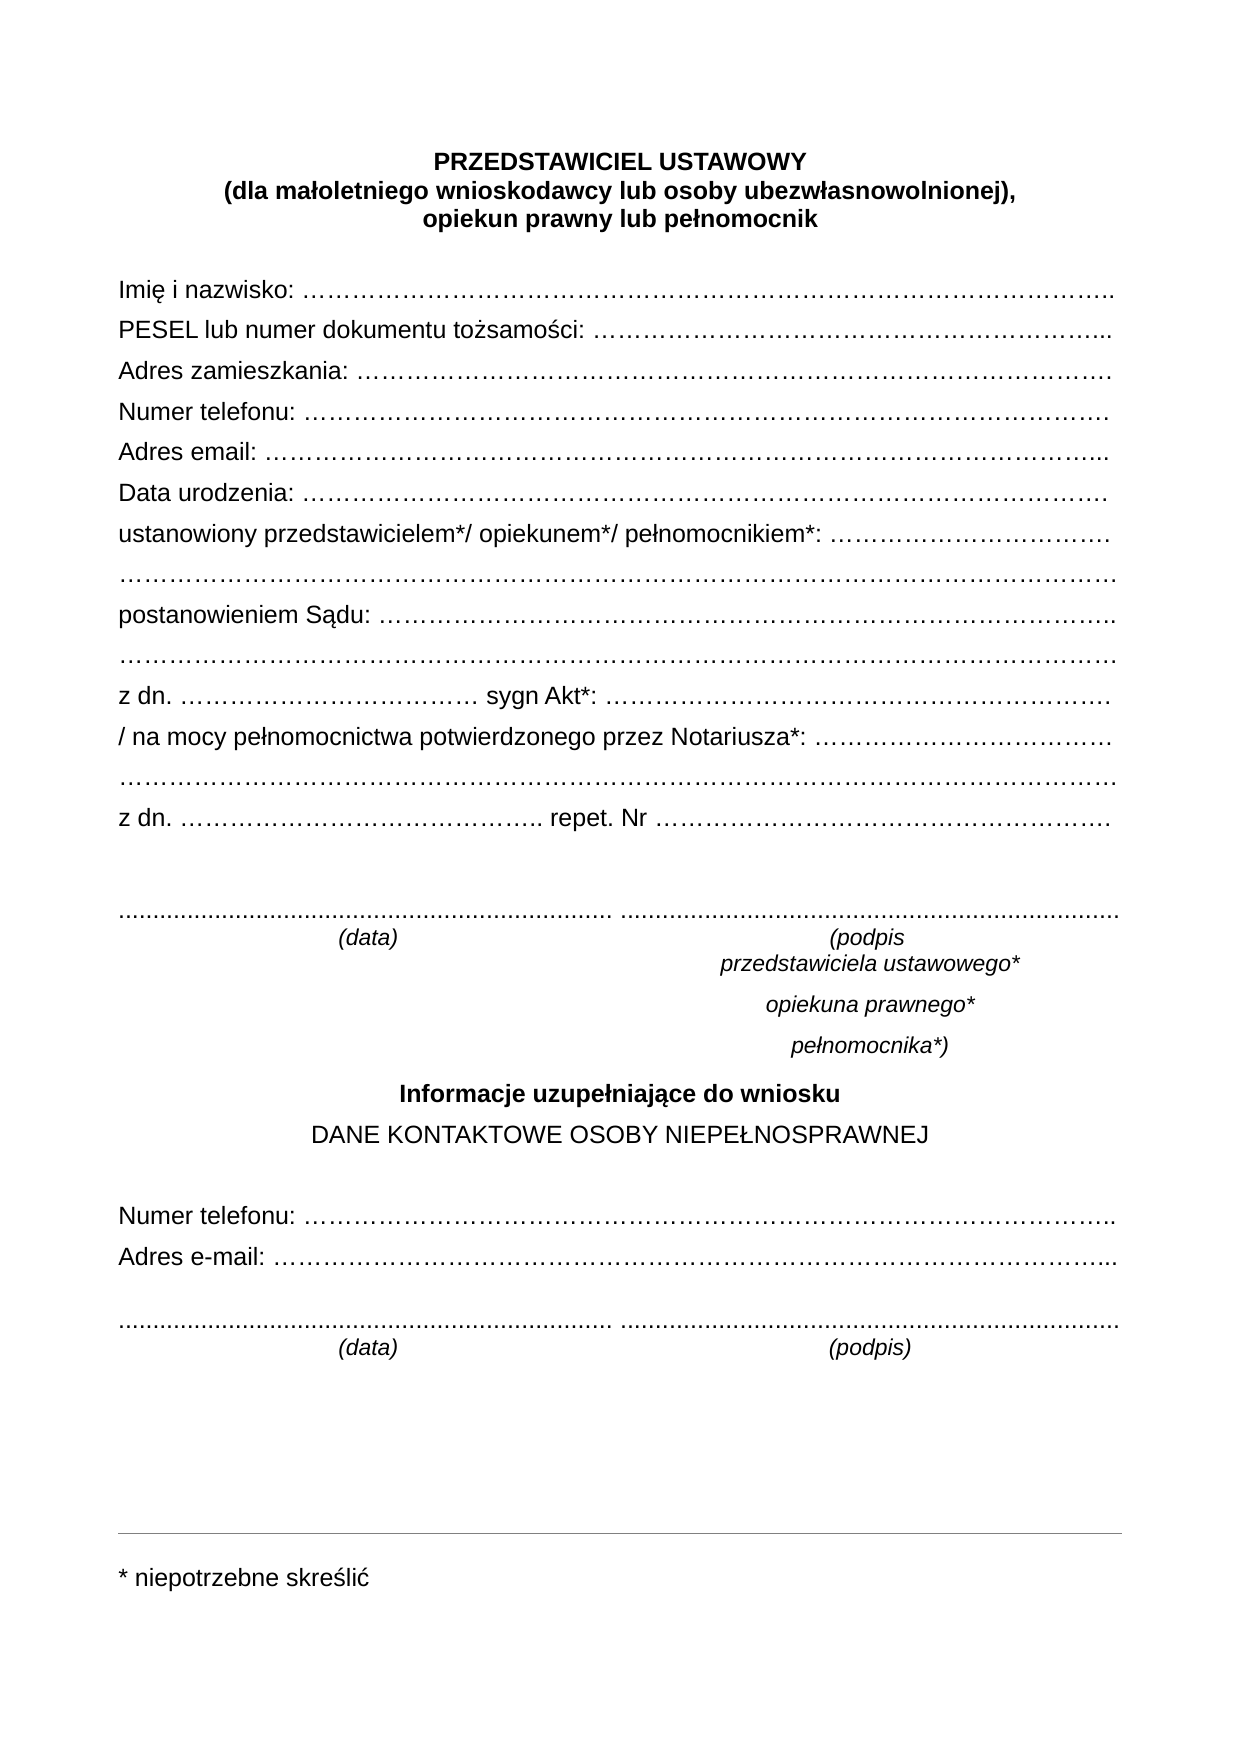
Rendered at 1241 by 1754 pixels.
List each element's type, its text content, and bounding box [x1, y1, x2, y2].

text ………………………………………………………………………………………………………… [118, 641, 1122, 669]
text Adres e-mail: ………………………………………………………………………………………... [118, 1242, 1122, 1270]
text Numer telefonu: ……………………………………………………………………………………. [118, 397, 1122, 426]
text Adres zamieszkania: ………………………………………………………………………………. [118, 356, 1122, 385]
text * niepotrzebne skreślić [118, 1563, 1122, 1591]
text (dla małoletniego wnioskodawcy lub osoby ubezwłasnowolnionej), [118, 176, 1122, 204]
text ………………………………………………………………………………………………………… [118, 559, 1122, 588]
text ustanowiony przedstawicielem*/ opiekunem*/ pełnomocnikiem*: ……………………………. [118, 519, 1122, 547]
text Adres email: ………………………………………………………………………………………... [118, 437, 1122, 466]
text (data) [118, 924, 620, 950]
text / na mocy pełnomocnictwa potwierdzonego przez Notariusza*: ……………………………… [118, 722, 1122, 751]
text Imię i nazwisko: …………………………………………………………………………………….. [118, 275, 1122, 304]
text Data urodzenia: ……………………………………………………………………………………. [118, 478, 1122, 507]
text PRZEDSTAWICIEL USTAWOWY [118, 118, 1122, 176]
text DANE KONTAKTOWE OSOBY NIEPEŁNOSPRAWNEJ [118, 1120, 1122, 1148]
text (podpis) [620, 1334, 1122, 1360]
text (podpis przedstawiciela ustawowego* [620, 924, 1122, 977]
text ………………………………………………………………………………………………………… [118, 762, 1122, 791]
text postanowieniem Sądu: …………………………………………………………………………….. [118, 600, 1122, 629]
text pełnomocnika*) [620, 1032, 1122, 1058]
text (data) [118, 1334, 620, 1360]
text opiekuna prawnego* [620, 991, 1122, 1018]
text z dn. …………………………………….. repet. Nr ………………………………………………. [118, 803, 1122, 832]
text PESEL lub numer dokumentu tożsamości: ……………………………………………………... [118, 316, 1122, 344]
text Numer telefonu: …………………………………………………………………………………….. [118, 1201, 1122, 1230]
text opiekun prawny lub pełnomocnik [118, 204, 1122, 233]
text z dn. ……………………………… sygn Akt*: ……………………………………………………. [118, 681, 1122, 710]
text Informacje uzupełniające do wniosku [118, 1079, 1122, 1108]
